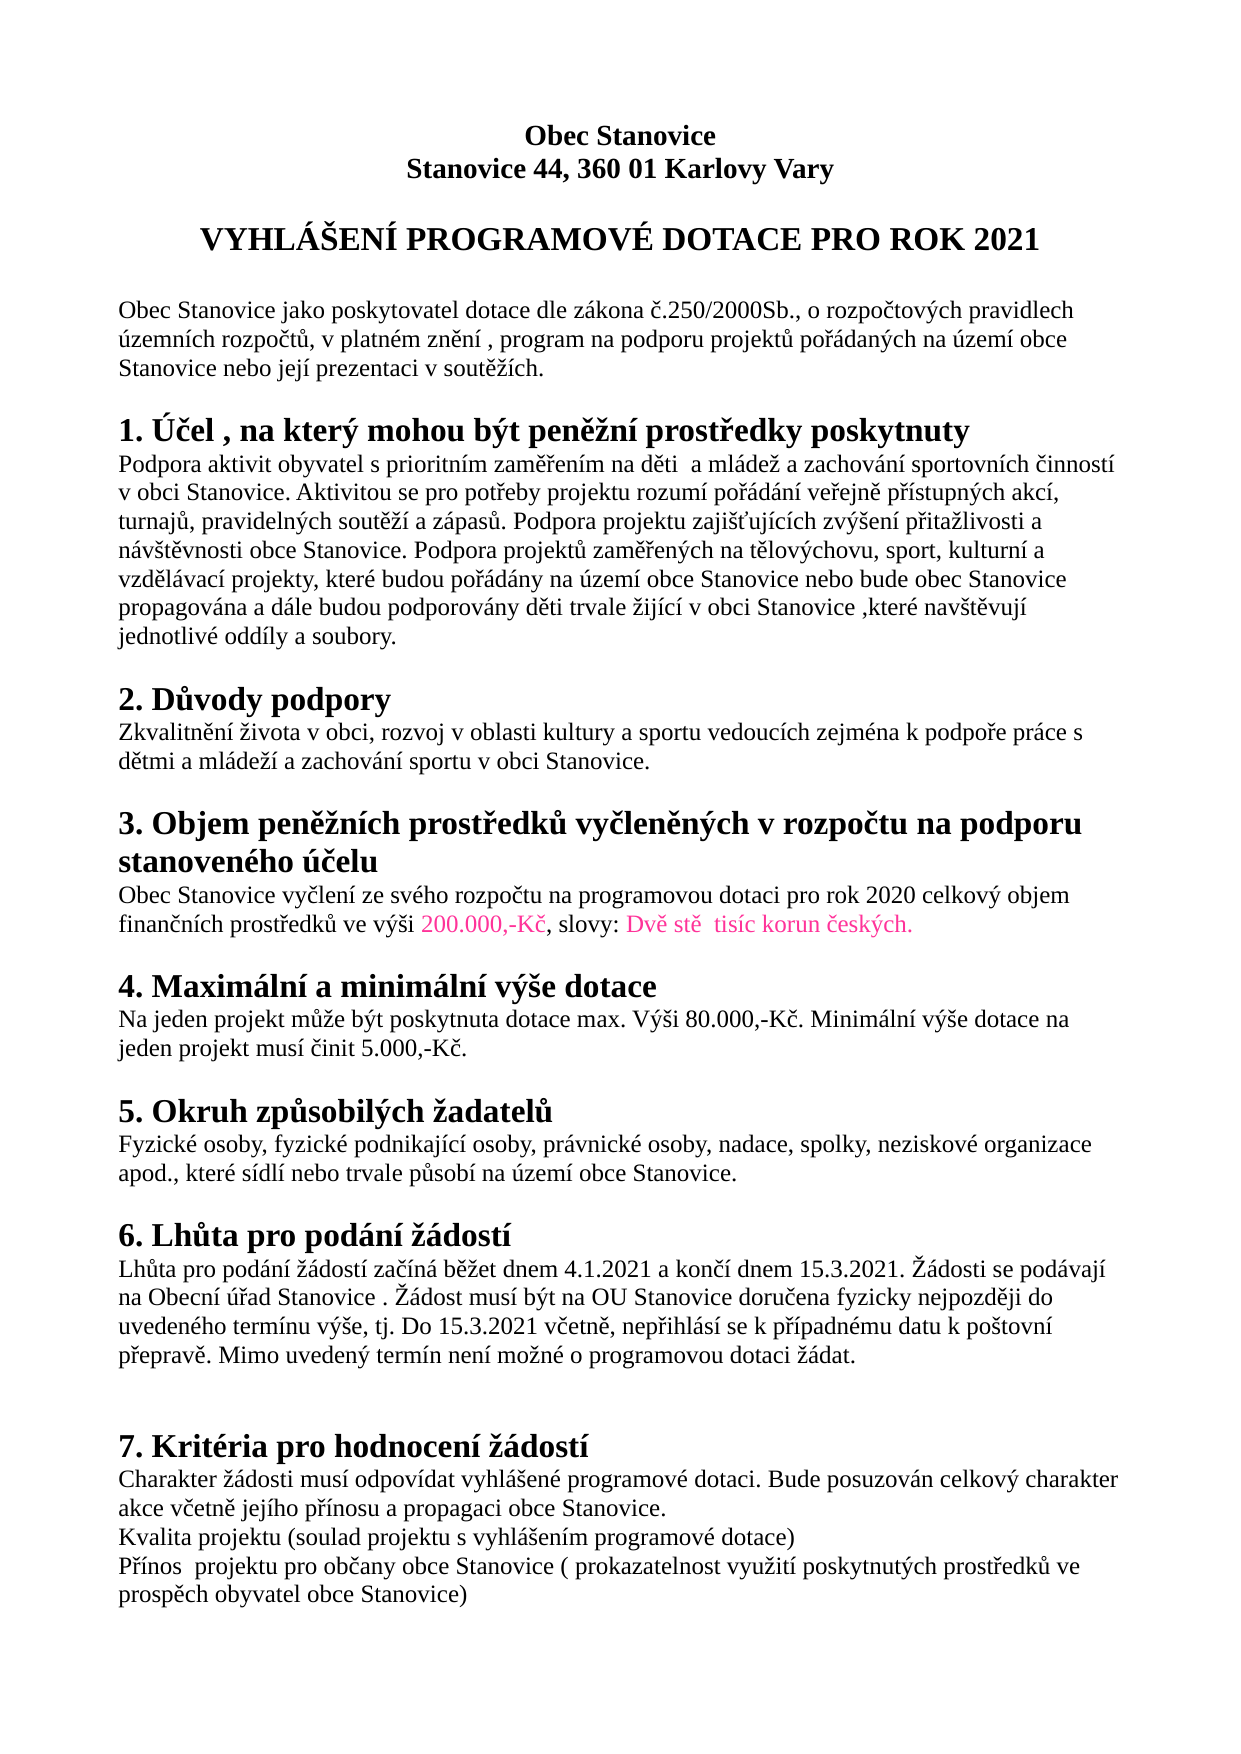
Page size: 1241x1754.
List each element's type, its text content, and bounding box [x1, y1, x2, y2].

text Obec Stanovice [118, 118, 1122, 152]
text 3. Objem peněžních prostředků vyčleněných v rozpočtu na podporu stanoveného účelu [118, 803, 1122, 880]
text Obec Stanovice vyčlení ze svého rozpočtu na programovou dotaci pro rok 2020 celkový objem finančních prostředků ve výši 200.000,-Kč, slovy: Dvě stě tisíc korun českých. [118, 880, 1122, 937]
text Na jeden projekt může být poskytnuta dotace max. Výši 80.000,-Kč. Minimální výše dotace na jeden projekt musí činit 5.000,-Kč. [118, 1004, 1122, 1062]
text 1. Účel , na který mohou být peněžní prostředky poskytnuty [118, 410, 1122, 449]
text Obec Stanovice jako poskytovatel dotace dle zákona č.250/2000Sb., o rozpočtových pravidlech územních rozpočtů, v platném znění , program na podporu projektů pořádaných na území obce Stanovice nebo její prezentaci v soutěžích. [118, 295, 1122, 382]
text Stanovice 44, 360 01 Karlovy Vary [118, 152, 1122, 185]
text Podpora aktivit obyvatel s prioritním zaměřením na děti a mládež a zachování sportovních činností v obci Stanovice. Aktivitou se pro potřeby projektu rozumí pořádání veřejně přístupných akcí, turnajů, pravidelných soutěží a zápasů. Podpora projektu zajišťujících zvýšení přitažlivosti a návštěvnosti obce Stanovice. Podpora projektů zaměřených na tělovýchovu, sport, kulturní a vzdělávací projekty, které budou pořádány na území obce Stanovice nebo bude obec Stanovice propagována a dále budou podporovány děti trvale žijící v obci Stanovice ,které navštěvují jednotlivé oddíly a soubory. [118, 449, 1122, 650]
text Charakter žádosti musí odpovídat vyhlášené programové dotaci. Bude posuzován celkový charakter akce včetně jejího přínosu a propagaci obce Stanovice. [118, 1464, 1122, 1522]
text Lhůta pro podání žádostí začíná běžet dnem 4.1.2021 a končí dnem 15.3.2021. Žádosti se podávají na Obecní úřad Stanovice . Žádost musí být na OU Stanovice doručena fyzicky nejpozději do uvedeného termínu výše, tj. Do 15.3.2021 včetně, nepřihlásí se k případnému datu k poštovní přepravě. Mimo uvedený termín není možné o programovou dotaci žádat. [118, 1254, 1122, 1369]
text Kvalita projektu (soulad projektu s vyhlášením programové dotace) [118, 1522, 1122, 1551]
text 6. Lhůta pro podání žádostí [118, 1215, 1122, 1254]
text 5. Okruh způsobilých žadatelů [118, 1091, 1122, 1129]
text Přínos projektu pro občany obce Stanovice ( prokazatelnost využití poskytnutých prostředků ve prospěch obyvatel obce Stanovice) [118, 1551, 1122, 1608]
text 2. Důvody podpory [118, 679, 1122, 717]
text VYHLÁŠENÍ PROGRAMOVÉ DOTACE PRO ROK 2021 [118, 219, 1122, 257]
text Zkvalitnění života v obci, rozvoj v oblasti kultury a sportu vedoucích zejména k podpoře práce s dětmi a mládeží a zachování sportu v obci Stanovice. [118, 717, 1122, 774]
text Fyzické osoby, fyzické podnikající osoby, právnické osoby, nadace, spolky, neziskové organizace apod., které sídlí nebo trvale působí na území obce Stanovice. [118, 1129, 1122, 1187]
text 7. Kritéria pro hodnocení žádostí [118, 1426, 1122, 1464]
text 4. Maximální a minimální výše dotace [118, 966, 1122, 1004]
